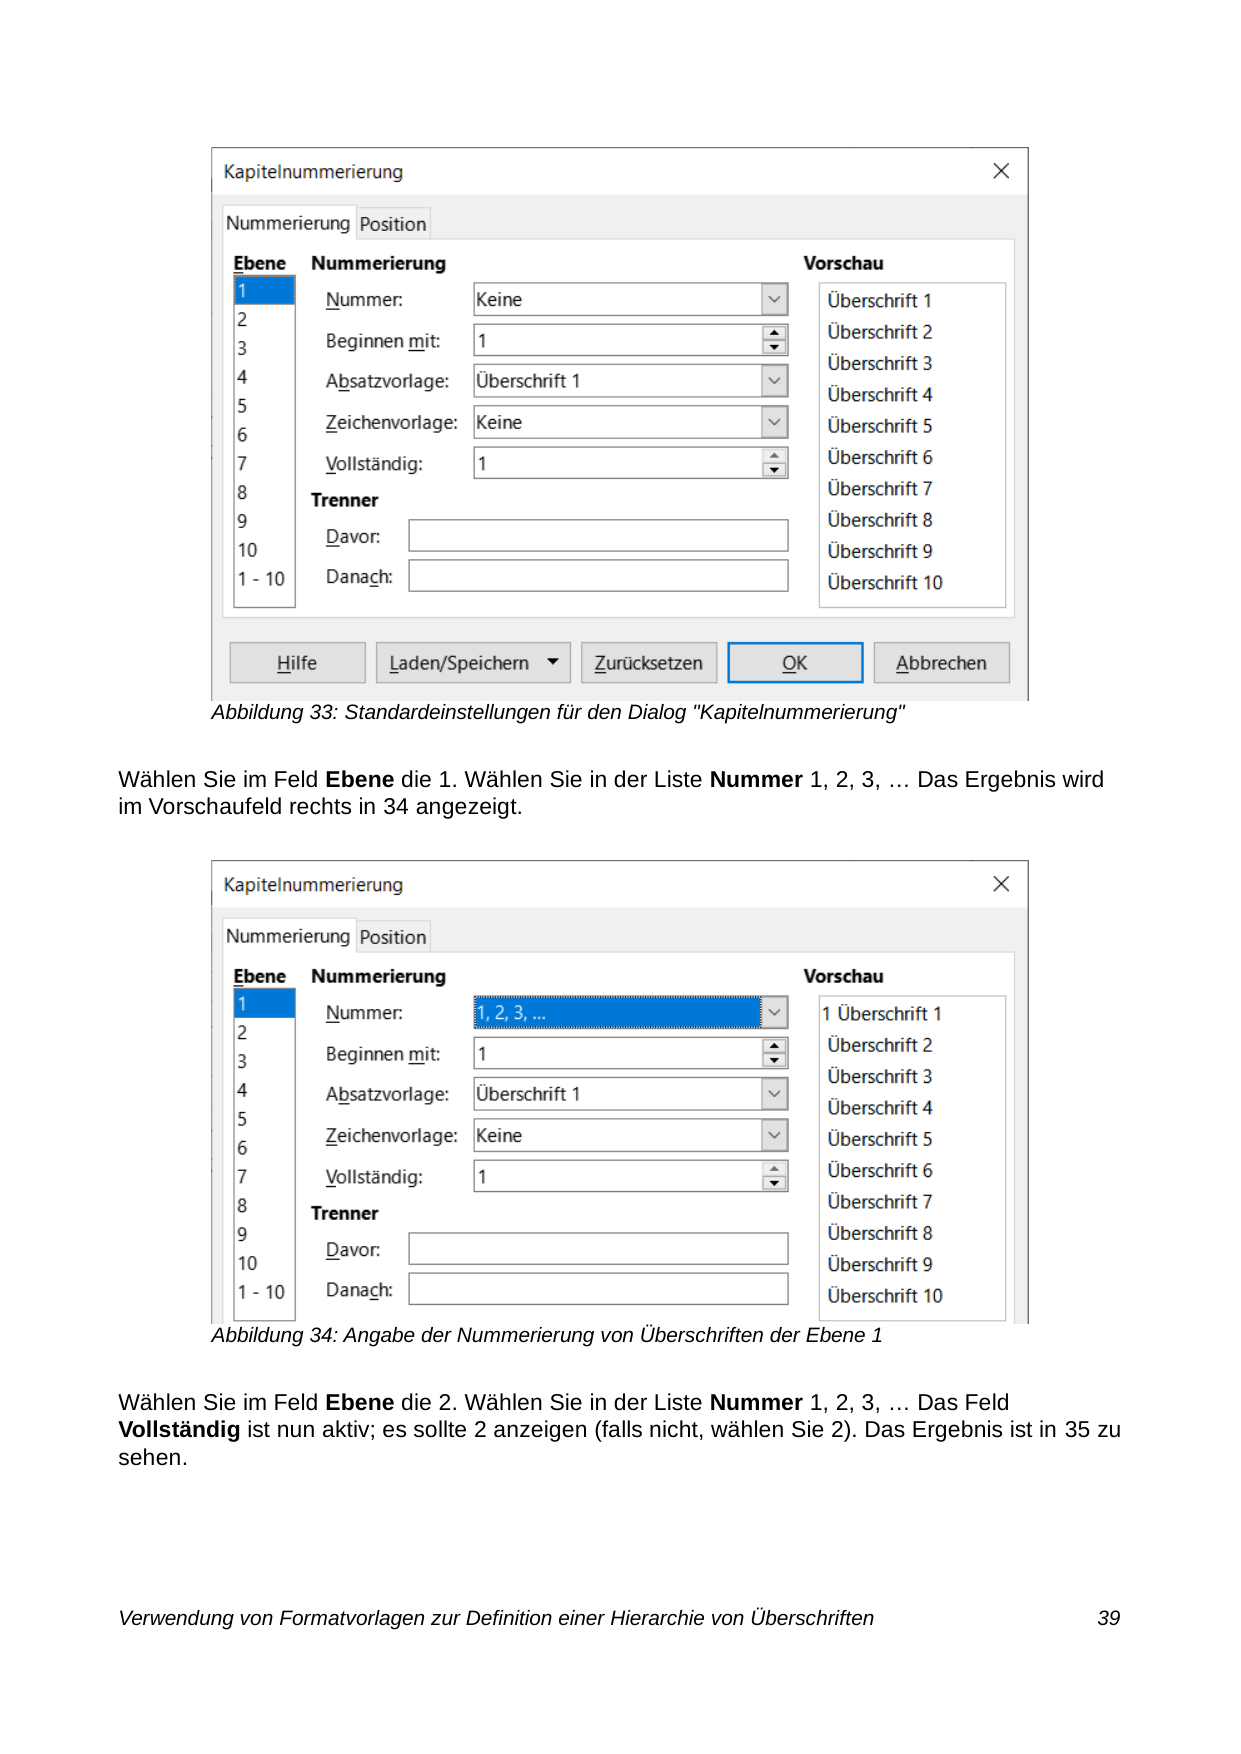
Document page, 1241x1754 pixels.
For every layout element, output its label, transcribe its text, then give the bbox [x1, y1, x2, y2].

text Abbildung 34: Angabe der Nummerierung von Überschriften der Ebene 1 [211, 1324, 1029, 1347]
text Abbildung 33: Standardeinstellungen für den Dialog "Kapitelnummerierung" [211, 701, 1029, 724]
picture [211, 860, 1029, 1324]
picture [211, 147, 1029, 701]
text Wählen Sie im Feld Ebene die 1. Wählen Sie in der Liste Nummer 1, 2, 3, … Das Ergebnis wird im Vorschaufeld rechts in Abbildung 34 angezeigt. [118, 765, 1122, 819]
text Wählen Sie im Feld Ebene die 2. Wählen Sie in der Liste Nummer 1, 2, 3, … Das Feld Vollständig ist nun aktiv; es sollte 2 anzeigen (falls nicht, wählen Sie 2). Das Ergebnis ist in Abbildung 35 zu sehen. [118, 1389, 1122, 1470]
